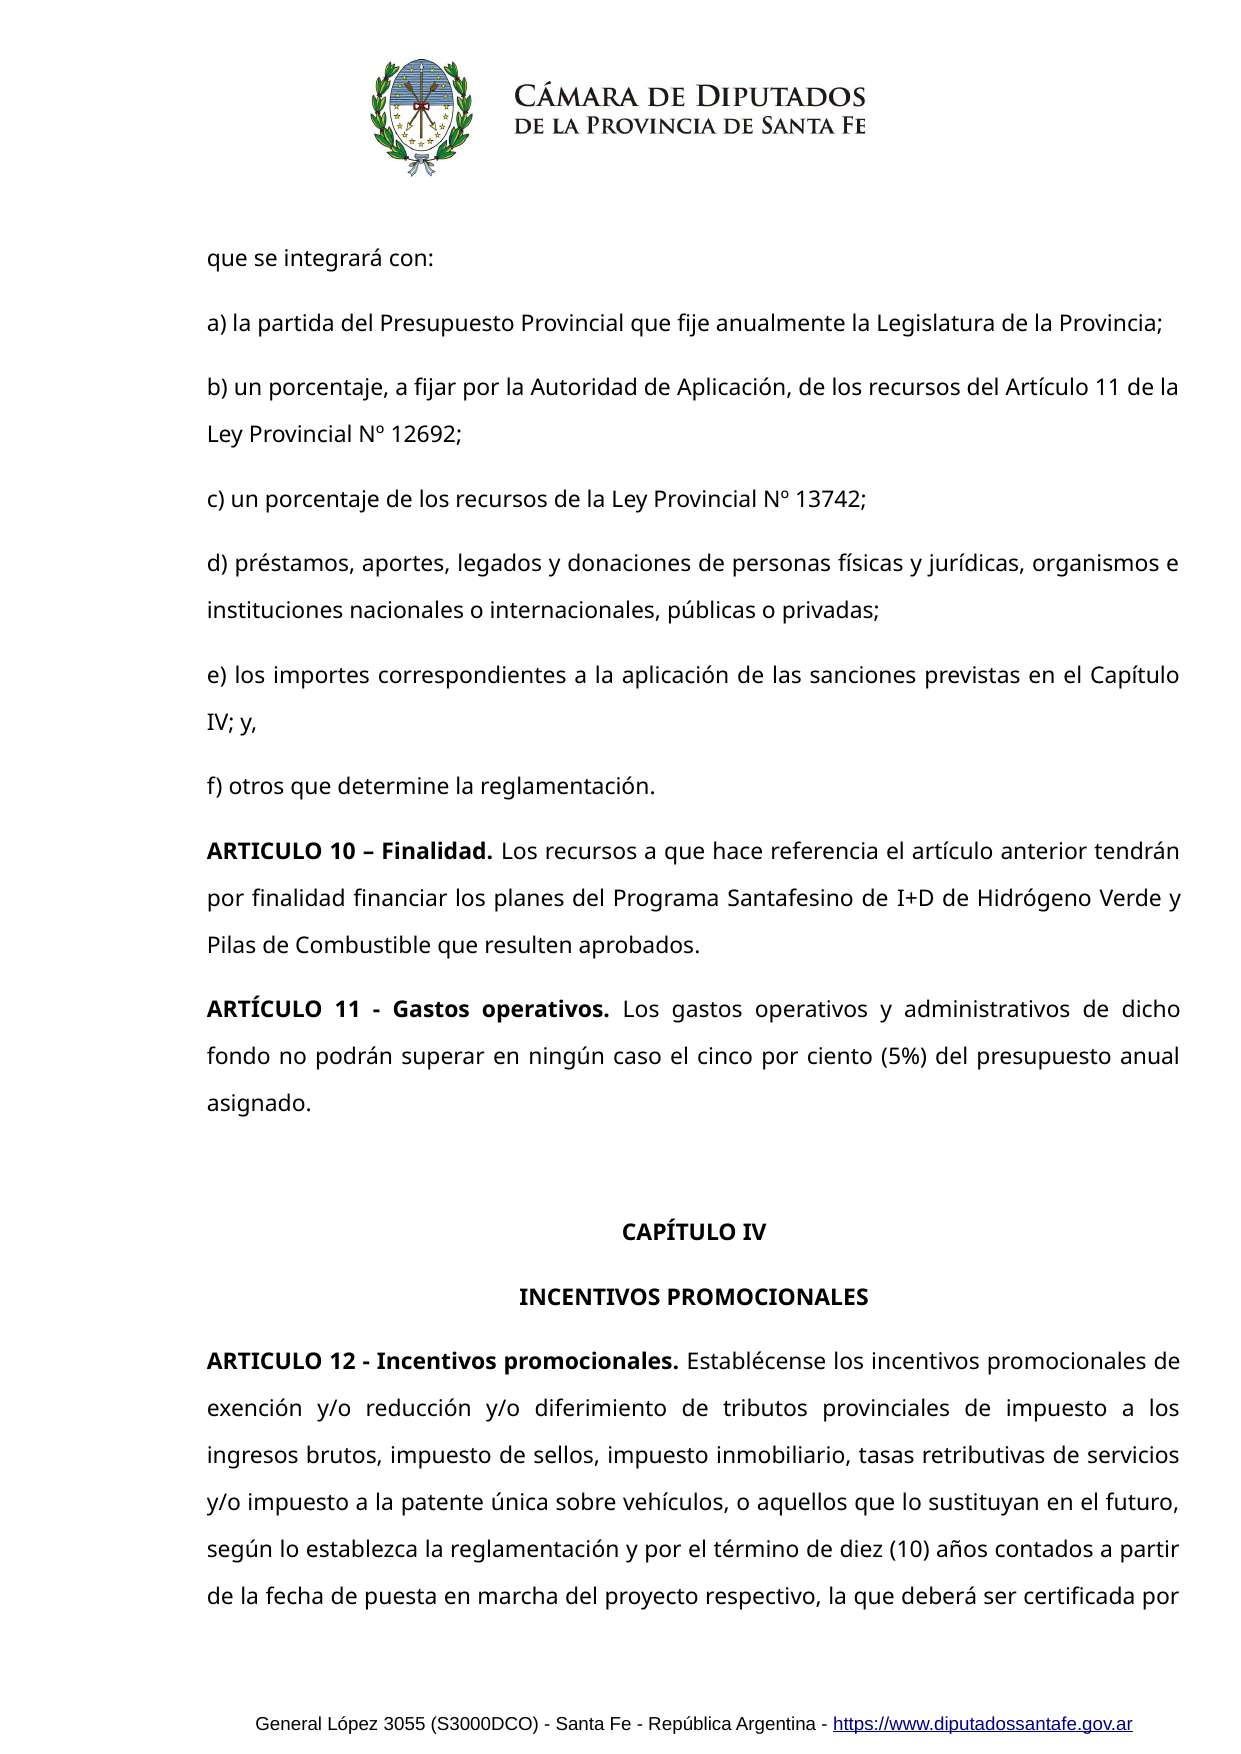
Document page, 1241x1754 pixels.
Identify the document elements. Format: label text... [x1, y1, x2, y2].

text ARTICULO 12 - Incentivos promocionales. Establécense los incentivos promocionales de exención y/o reducción y/o diferimiento de tributos provinciales de impuesto a los ingresos brutos, impuesto de sellos, impuesto inmobiliario, tasas retributivas de servicios y/o impuesto a la patente única sobre vehículos, o aquellos que lo sustituyan en el futuro, según lo establezca la reglamentación y por el término de diez (10) años contados a partir de la fecha de puesta en marcha del proyecto respectivo, la que deberá ser certificada por [207, 1345, 1181, 1611]
text ARTICULO 10 – Finalidad. Los recursos a que hace referencia el artículo anterior tendrán por finalidad financiar los planes del Programa Santafesino de I+D de Hidrógeno Verde y Pilas de Combustible que resulten aprobados. [207, 835, 1181, 960]
text que se integrará con: [207, 242, 1181, 273]
text b) un porcentaje, a fijar por la Autoridad de Aplicación, de los recursos del Artículo 11 de la Ley Provincial Nº 12692; [207, 371, 1181, 449]
text CAPÍTULO IV [207, 1216, 1181, 1247]
text e) los importes correspondientes a la aplicación de las sanciones previstas en el Capítulo IV; y, [207, 659, 1181, 737]
text c) un porcentaje de los recursos de la Ley Provincial Nº 13742; [207, 483, 1181, 514]
text ARTÍCULO 11 - Gastos operativos. Los gastos operativos y administrativos de dicho fondo no podrán superar en ningún caso el cinco por ciento (5%) del presupuesto anual asignado. [207, 993, 1181, 1118]
picture [370, 59, 866, 181]
text f) otros que determine la reglamentación. [207, 770, 1181, 802]
text a) la partida del Presupuesto Provincial que fije anualmente la Legislatura de la Provincia; [207, 307, 1181, 338]
text INCENTIVOS PROMOCIONALES [207, 1281, 1181, 1312]
text d) préstamos, aportes, legados y donaciones de personas físicas y jurídicas, organismos e instituciones nacionales o internacionales, públicas o privadas; [207, 547, 1181, 626]
